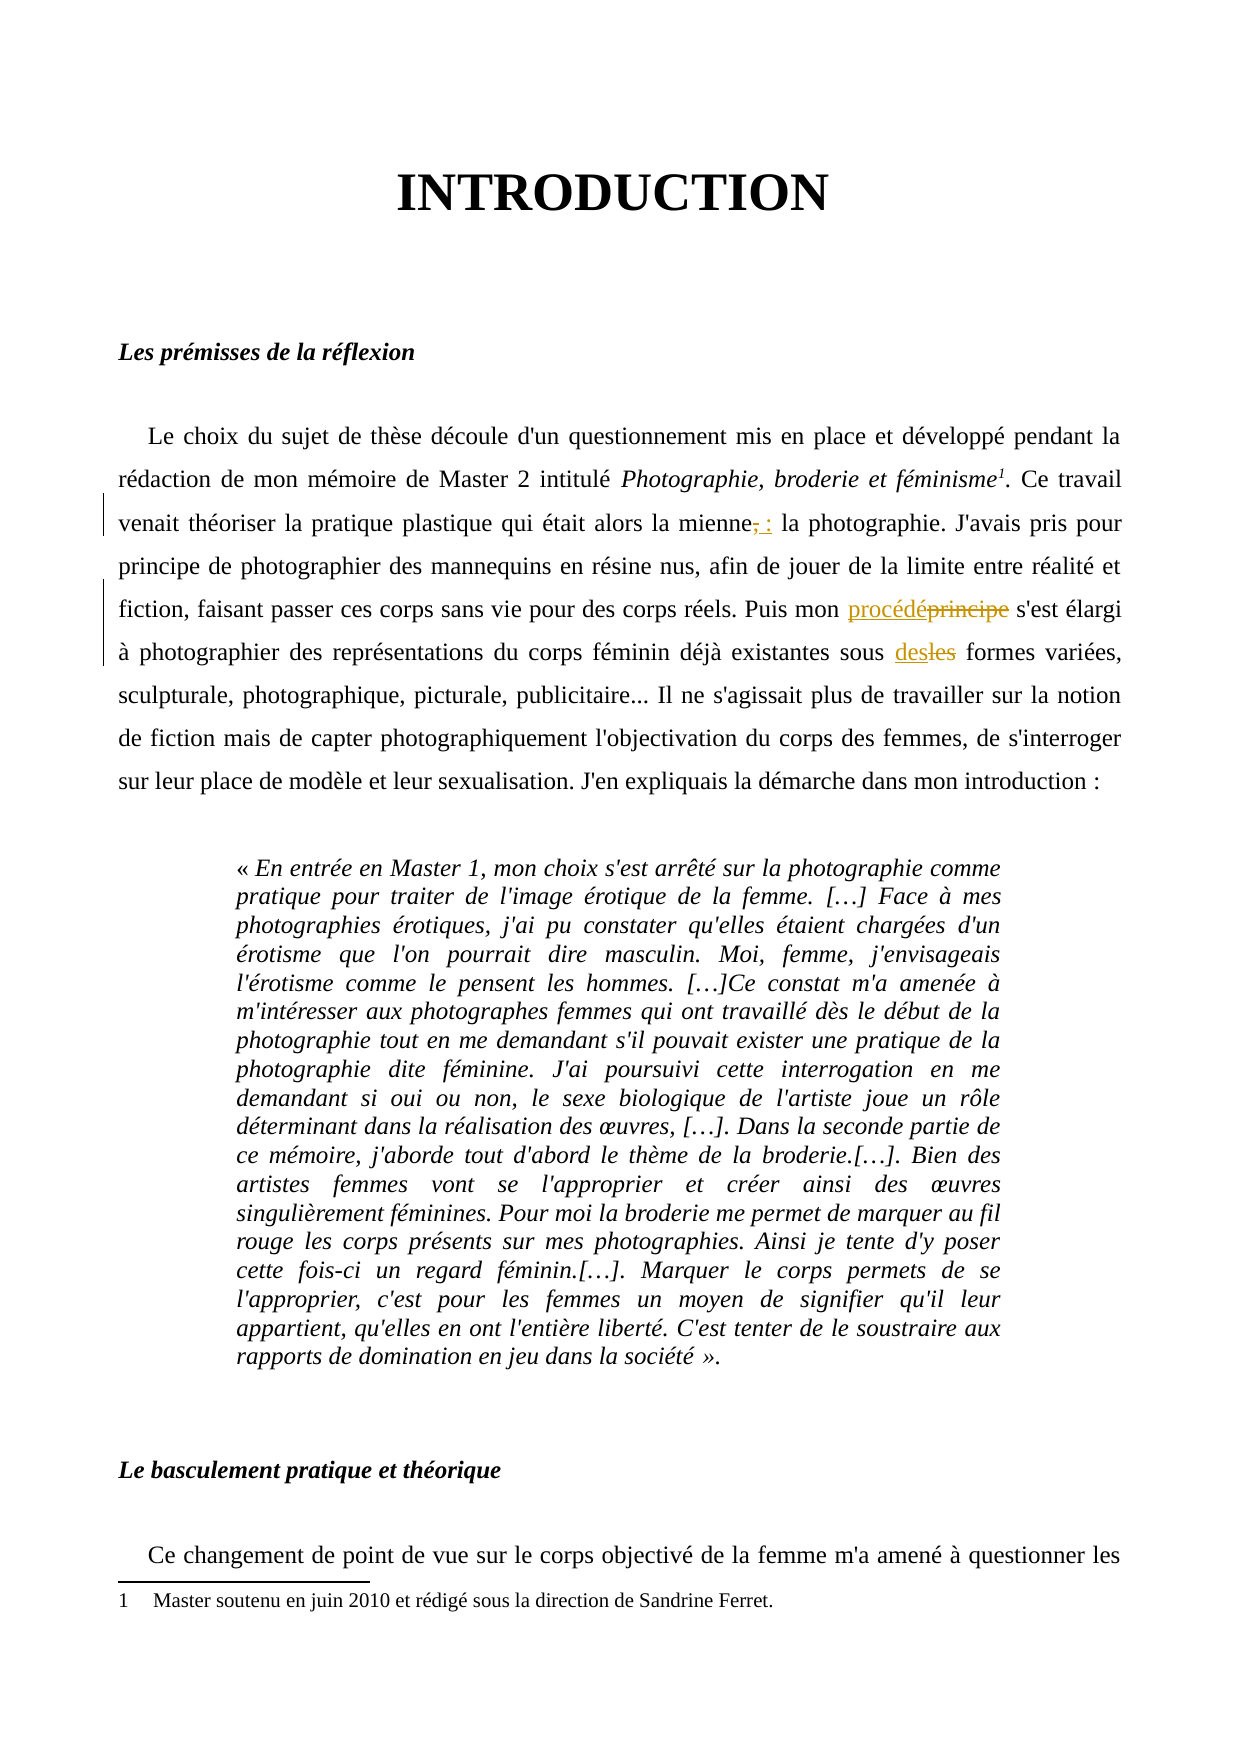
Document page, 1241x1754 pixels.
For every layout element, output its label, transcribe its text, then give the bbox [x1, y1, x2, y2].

text « En entrée en Master 1, mon choix s'est arrêté sur la photographie comme pratique pour traiter de l'image érotique de la femme. […] Face à mes photographies érotiques, j'ai pu constater qu'elles étaient chargées d'un érotisme que l'on pourrait dire masculin. Moi, femme, j'envisageais l'érotisme comme le pensent les hommes. […]Ce constat m'a amenée à m'intéresser aux photographes femmes qui ont travaillé dès le début de la photographie tout en me demandant s'il pouvait exister une pratique de la photographie dite féminine. J'ai poursuivi cette interrogation en me demandant si oui ou non, le sexe biologique de l'artiste joue un rôle déterminant dans la réalisation des œuvres, […]. Dans la seconde partie de ce mémoire, j'aborde tout d'abord le thème de la broderie.[…]. Bien des artistes femmes vont se l'approprier et créer ainsi des œuvres singulièrement féminines. Pour moi la broderie me permet de marquer au fil rouge les corps présents sur mes photographies. Ainsi je tente d'y poser cette fois-ci un regard féminin.[…]. Marquer le corps permets de se l'approprier, c'est pour les femmes un moyen de signifier qu'il leur appartient, qu'elles en ont l'entière liberté. C'est tenter de le soustraire aux rapports de domination en jeu dans la société ». [236, 853, 1004, 1370]
text INTRODUCTION [118, 160, 1122, 222]
text Le basculement pratique et théorique [118, 1455, 1122, 1484]
text Ce changement de point de vue sur le corps objectivé de la femme m'a amené à questionner les [118, 1540, 1122, 1568]
text Les prémisses de la réflexion [118, 337, 1122, 365]
text Master soutenu en juin 2010 et rédigé sous la direction de Sandrine Ferret. [118, 1588, 1122, 1612]
text Le choix du sujet de thèse découle d'un questionnement mis en place et développé pendant la rédaction de mon mémoire de Master 2 intitulé Photographie, broderie et féminisme. Ce travail venait théoriser la pratique plastique qui était alors la mienne : la photographie. J'avais pris pour principe de photographier des mannequins en résine nus, afin de jouer de la limite entre réalité et fiction, faisant passer ces corps sans vie pour des corps réels. Puis mon procédé s'est élargi à photographier des représentations du corps féminin déjà existantes sous des formes variées, sculpturale, photographique, picturale, publicitaire... Il ne s'agissait plus de travailler sur la notion de fiction mais de capter photographiquement l'objectivation du corps des femmes, de s'interroger sur leur place de modèle et leur sexualisation. J'en expliquais la démarche dans mon introduction : [118, 421, 1122, 795]
